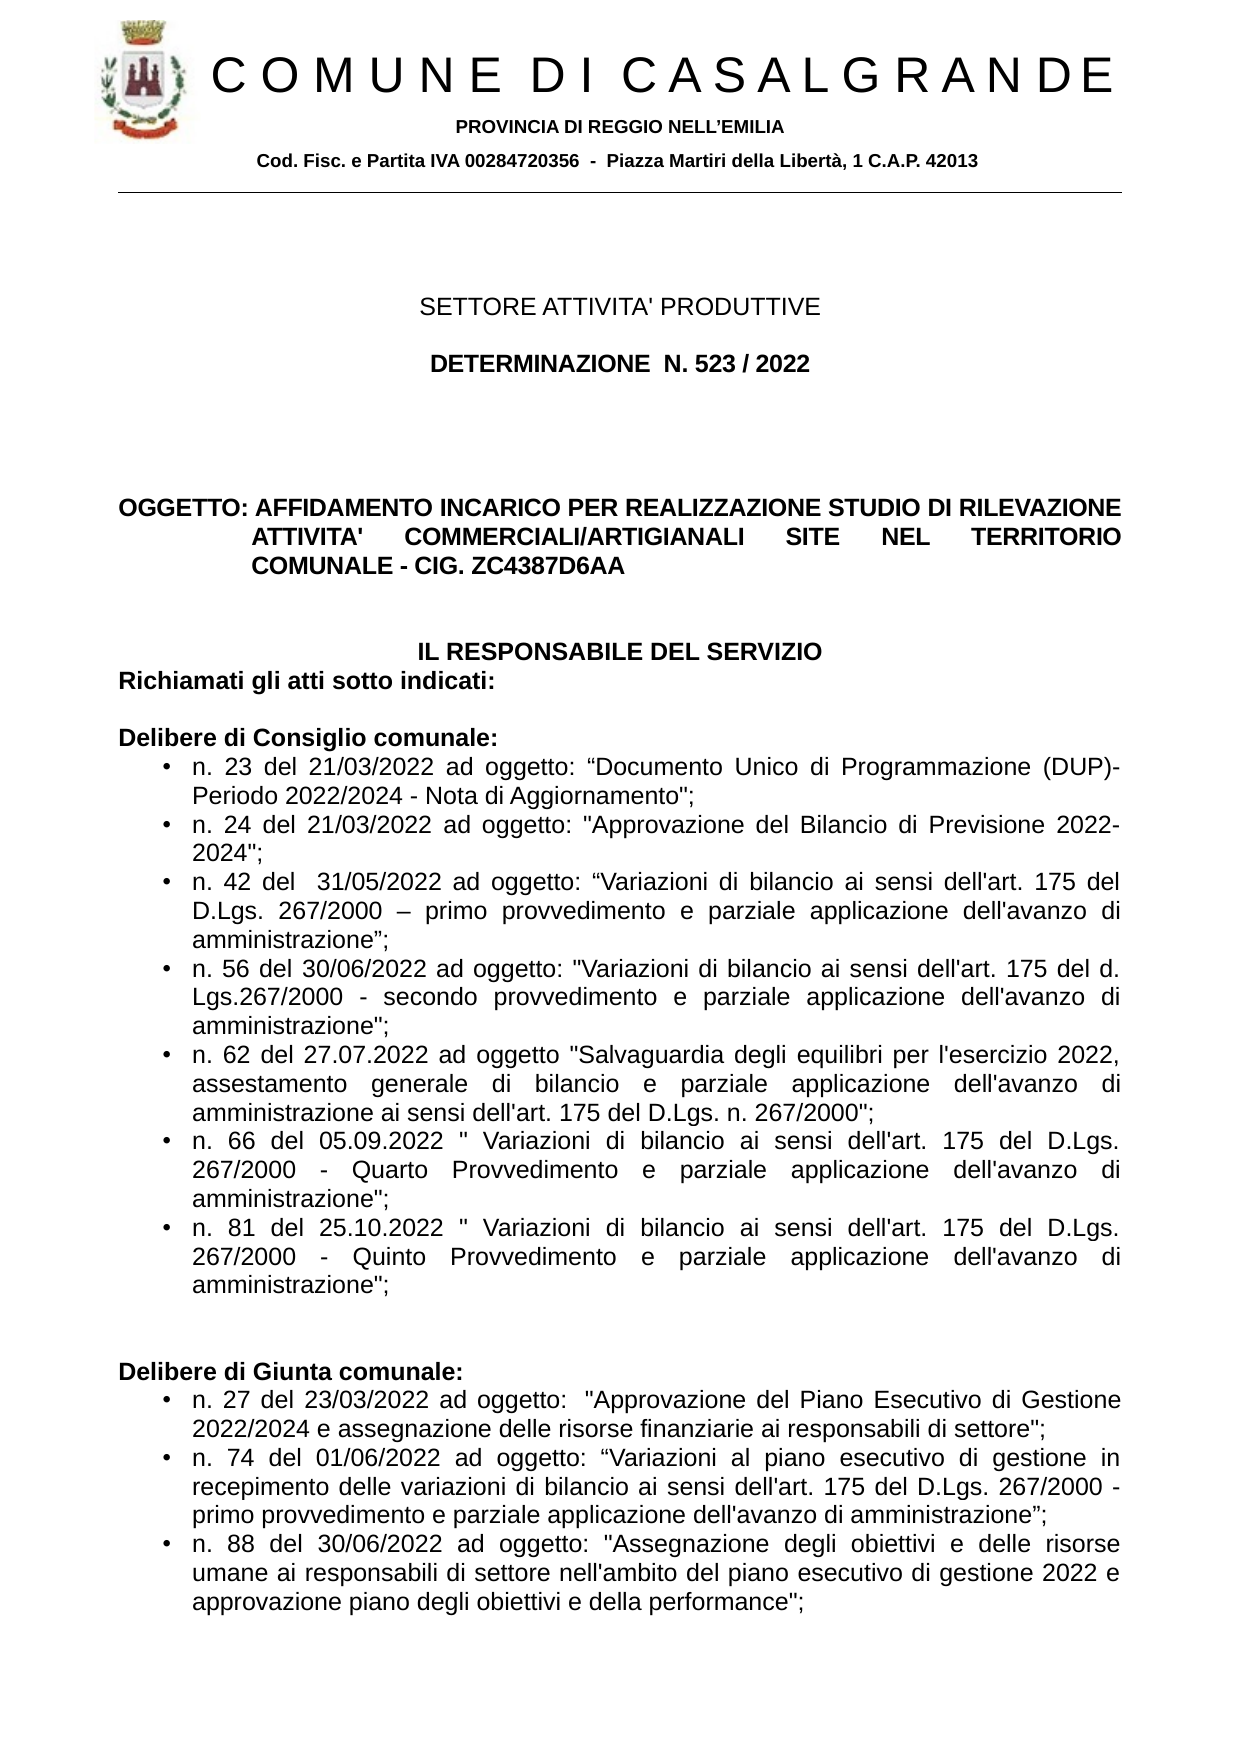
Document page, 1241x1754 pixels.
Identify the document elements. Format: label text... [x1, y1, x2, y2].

list n. 56 del 30/06/2022 ad oggetto: "Variazioni di bilancio ai sensi dell'art. 175 del d. Lgs.267/2000 - secondo provvedimento e parziale applicazione dell'avanzo di amministrazione"; [162, 953, 1122, 1040]
list n. 27 del 23/03/2022 ad oggetto: "Approvazione del Piano Esecutivo di Gestione 2022/2024 e assegnazione delle risorse finanziarie ai responsabili di settore"; [162, 1385, 1122, 1443]
list n. 42 del 31/05/2022 ad oggetto: “Variazioni di bilancio ai sensi dell'art. 175 del D.Lgs. 267/2000 – primo provvedimento e parziale applicazione dell'avanzo di amministrazione”; [162, 867, 1122, 953]
list n. 88 del 30/06/2022 ad oggetto: "Assegnazione degli obiettivi e delle risorse umane ai responsabili di settore nell'ambito del piano esecutivo di gestione 2022 e approvazione piano degli obiettivi e della performance"; [162, 1529, 1122, 1616]
text SETTORE ATTIVITA' PRODUTTIVE [118, 292, 1122, 321]
list n. 24 del 21/03/2022 ad oggetto: "Approvazione del Bilancio di Previsione 2022-2024"; [162, 809, 1122, 867]
text OGGETTO: AFFIDAMENTO INCARICO PER REALIZZAZIONE STUDIO DI RILEVAZIONE ATTIVITA' COMMERCIALI/ARTIGIANALI SITE NEL TERRITORIO COMUNALE - CIG. ZC4387D6AA [118, 493, 1122, 579]
list n. 74 del 01/06/2022 ad oggetto: “Variazioni al piano esecutivo di gestione in recepimento delle variazioni di bilancio ai sensi dell'art. 175 del D.Lgs. 267/2000 - primo provvedimento e parziale applicazione dell'avanzo di amministrazione”; [162, 1443, 1122, 1529]
text Delibere di Consiglio comunale: [118, 723, 1122, 752]
list n. 81 del 25.10.2022 " Variazioni di bilancio ai sensi dell'art. 175 del D.Lgs. 267/2000 - Quinto Provvedimento e parziale applicazione dell'avanzo di amministrazione"; [162, 1213, 1122, 1299]
text DETERMINAZIONE N. 523 / 2022 [118, 349, 1122, 378]
picture [94, 20, 201, 144]
list n. 66 del 05.09.2022 " Variazioni di bilancio ai sensi dell'art. 175 del D.Lgs. 267/2000 - Quarto Provvedimento e parziale applicazione dell'avanzo di amministrazione"; [162, 1126, 1122, 1213]
text IL RESPONSABILE DEL SERVIZIO [118, 637, 1122, 666]
text Delibere di Giunta comunale: [118, 1356, 1122, 1385]
text Richiamati gli atti sotto indicati: [118, 666, 1122, 694]
list n. 62 del 27.07.2022 ad oggetto "Salvaguardia degli equilibri per l'esercizio 2022, assestamento generale di bilancio e parziale applicazione dell'avanzo di amministrazione ai sensi dell'art. 175 del D.Lgs. n. 267/2000"; [162, 1040, 1122, 1126]
list n. 23 del 21/03/2022 ad oggetto: “Documento Unico di Programmazione (DUP)- Periodo 2022/2024 - Nota di Aggiornamento"; [162, 752, 1122, 809]
